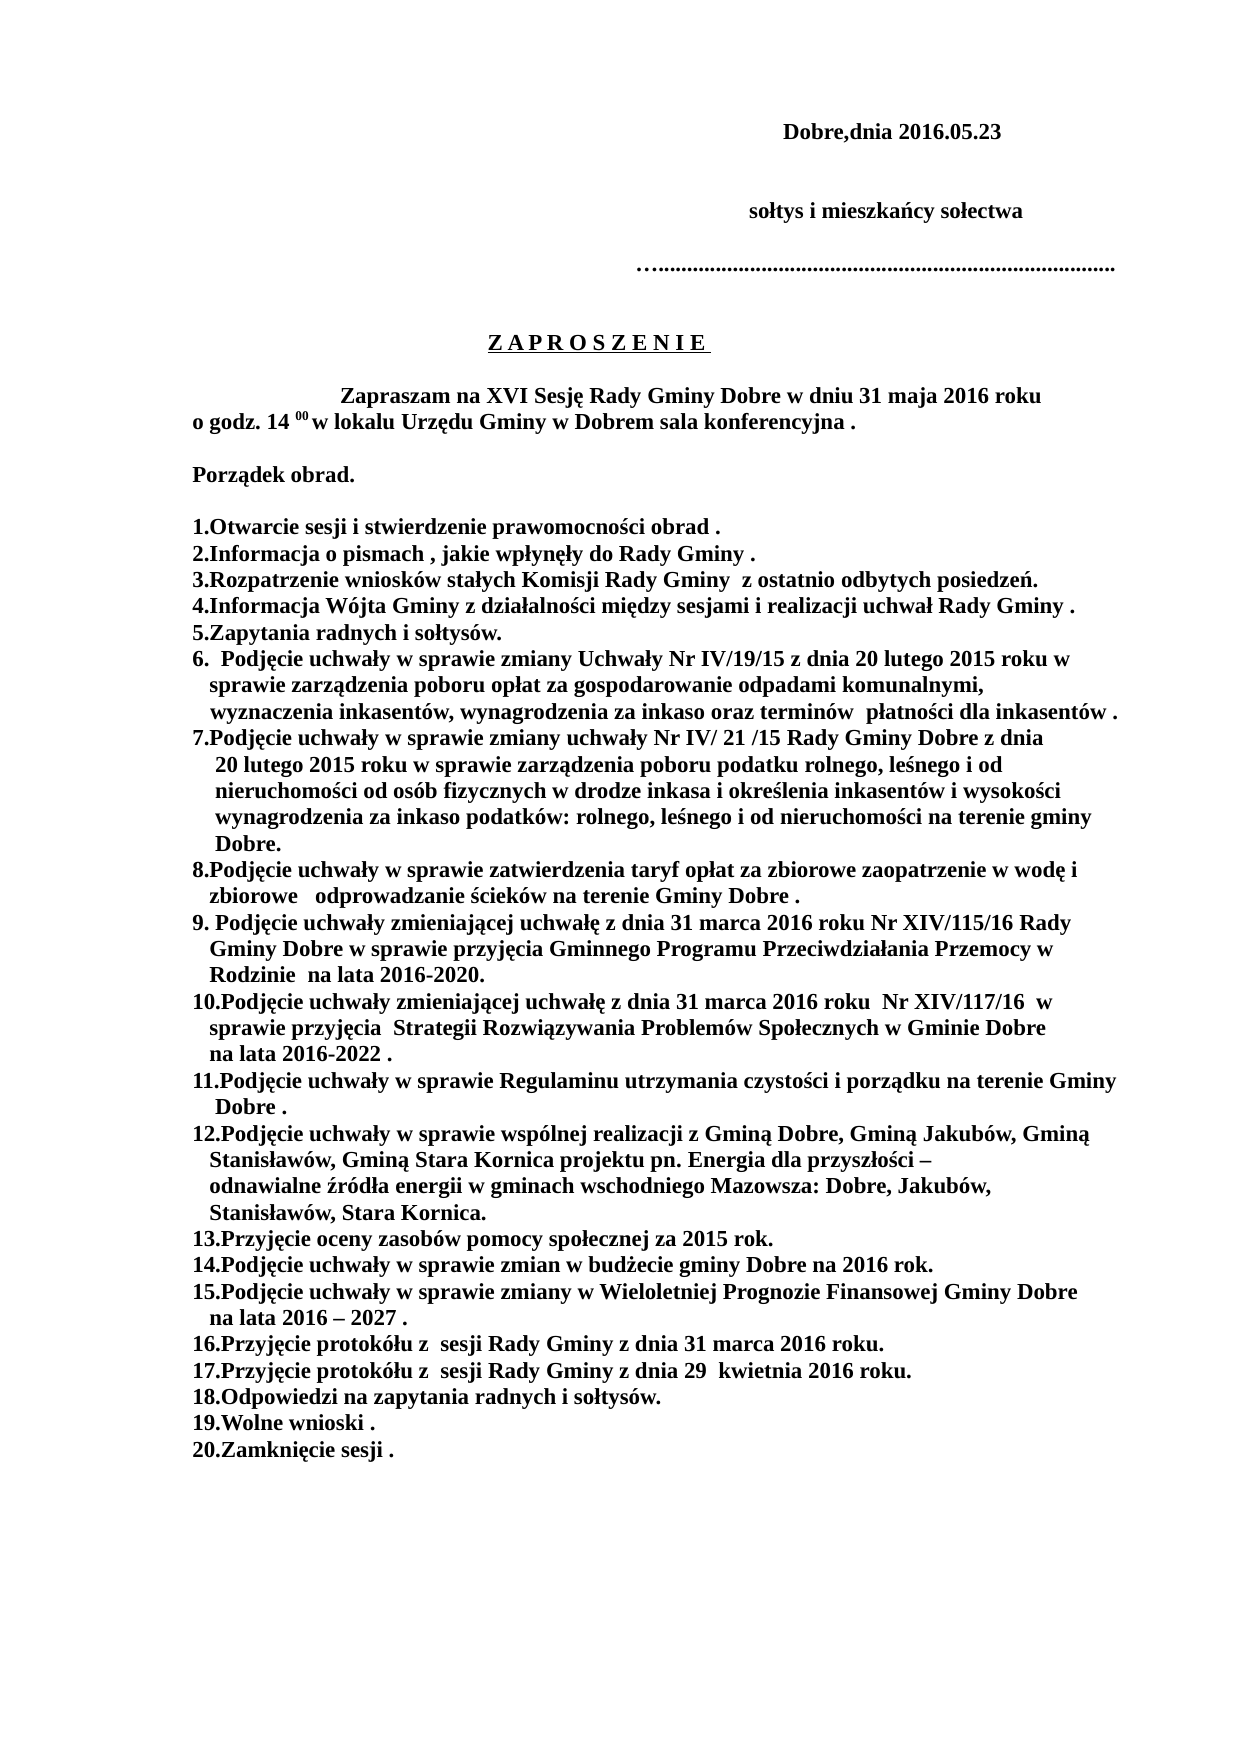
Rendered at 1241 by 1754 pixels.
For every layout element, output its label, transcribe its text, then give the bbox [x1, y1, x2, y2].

text 13.Przyjęcie oceny zasobów pomocy społecznej za 2015 rok. [118, 1225, 1122, 1251]
text 15.Podjęcie uchwały w sprawie zmiany w Wieloletniej Prognozie Finansowej Gminy Dobre [118, 1278, 1122, 1304]
text 20 lutego 2015 roku w sprawie zarządzenia poboru podatku rolnego, leśnego i od nieruchomości od osób fizycznych w drodze inkasa i określenia inkasentów i wysokości wynagrodzenia za inkaso podatków: rolnego, leśnego i od nieruchomości na terenie gminy Dobre. [118, 751, 1122, 856]
text 3.Rozpatrzenie wniosków stałych Komisji Rady Gminy z ostatnio odbytych posiedzeń. [118, 566, 1122, 592]
text Z A P R O S Z E N I E [118, 329, 1122, 355]
text 14.Podjęcie uchwały w sprawie zmian w budżecie gminy Dobre na 2016 rok. [118, 1251, 1122, 1278]
text wyznaczenia inkasentów, wynagrodzenia za inkaso oraz terminów płatności dla inkasentów . [118, 698, 1122, 724]
text 10.Podjęcie uchwały zmieniającej uchwałę z dnia 31 marca 2016 roku Nr XIV/117/16 w sprawie przyjęcia Strategii Rozwiązywania Problemów Społecznych w Gminie Dobre [118, 988, 1122, 1041]
text 2.Informacja o pismach , jakie wpłynęły do Rady Gminy . [118, 540, 1122, 566]
text 4.Informacja Wójta Gminy z działalności między sesjami i realizacji uchwał Rady Gminy . [118, 592, 1122, 619]
text Porządek obrad. [118, 461, 1122, 487]
text 11.Podjęcie uchwały w sprawie Regulaminu utrzymania czystości i porządku na terenie Gminy Dobre . [118, 1067, 1122, 1119]
text 18.Odpowiedzi na zapytania radnych i sołtysów. [118, 1383, 1122, 1409]
text 5.Zapytania radnych i sołtysów. [118, 619, 1122, 645]
text 16.Przyjęcie protokółu z sesji Rady Gminy z dnia 31 marca 2016 roku. [118, 1330, 1122, 1357]
text sołtys i mieszkańcy sołectwa [118, 197, 1122, 223]
text 20.Zamknięcie sesji . [118, 1436, 1122, 1462]
text 19.Wolne wnioski . [118, 1409, 1122, 1436]
text na lata 2016-2022 . [118, 1041, 1122, 1067]
text o godz. 14 00 w lokalu Urzędu Gminy w Dobrem sala konferencyjna . [118, 408, 1122, 434]
text na lata 2016 – 2027 . [118, 1304, 1122, 1330]
text 6. Podjęcie uchwały w sprawie zmiany Uchwały Nr IV/19/15 z dnia 20 lutego 2015 roku w sprawie zarządzenia poboru opłat za gospodarowanie odpadami komunalnymi, [118, 645, 1122, 698]
text Zapraszam na XVI Sesję Rady Gminy Dobre w dniu 31 maja 2016 roku [118, 382, 1122, 408]
text 8.Podjęcie uchwały w sprawie zatwierdzenia taryf opłat za zbiorowe zaopatrzenie w wodę i zbiorowe odprowadzanie ścieków na terenie Gminy Dobre . [118, 856, 1122, 909]
text 17.Przyjęcie protokółu z sesji Rady Gminy z dnia 29 kwietnia 2016 roku. [118, 1357, 1122, 1383]
text 1.Otwarcie sesji i stwierdzenie prawomocności obrad . [118, 513, 1122, 540]
text 9. Podjęcie uchwały zmieniającej uchwałę z dnia 31 marca 2016 roku Nr XIV/115/16 Rady Gminy Dobre w sprawie przyjęcia Gminnego Programu Przeciwdziałania Przemocy w Rodzinie na lata 2016-2020. [118, 909, 1122, 988]
text Dobre,dnia 2016.05.23 [118, 118, 1122, 144]
text …................................................................................ [118, 250, 1122, 276]
text 12.Podjęcie uchwały w sprawie wspólnej realizacji z Gminą Dobre, Gminą Jakubów, Gminą Stanisławów, Gminą Stara Kornica projektu pn. Energia dla przyszłości – odnawialne źródła energii w gminach wschodniego Mazowsza: Dobre, Jakubów, Stanisławów, Stara Kornica. [118, 1119, 1122, 1225]
text 7.Podjęcie uchwały w sprawie zmiany uchwały Nr IV/ 21 /15 Rady Gminy Dobre z dnia [118, 724, 1122, 751]
